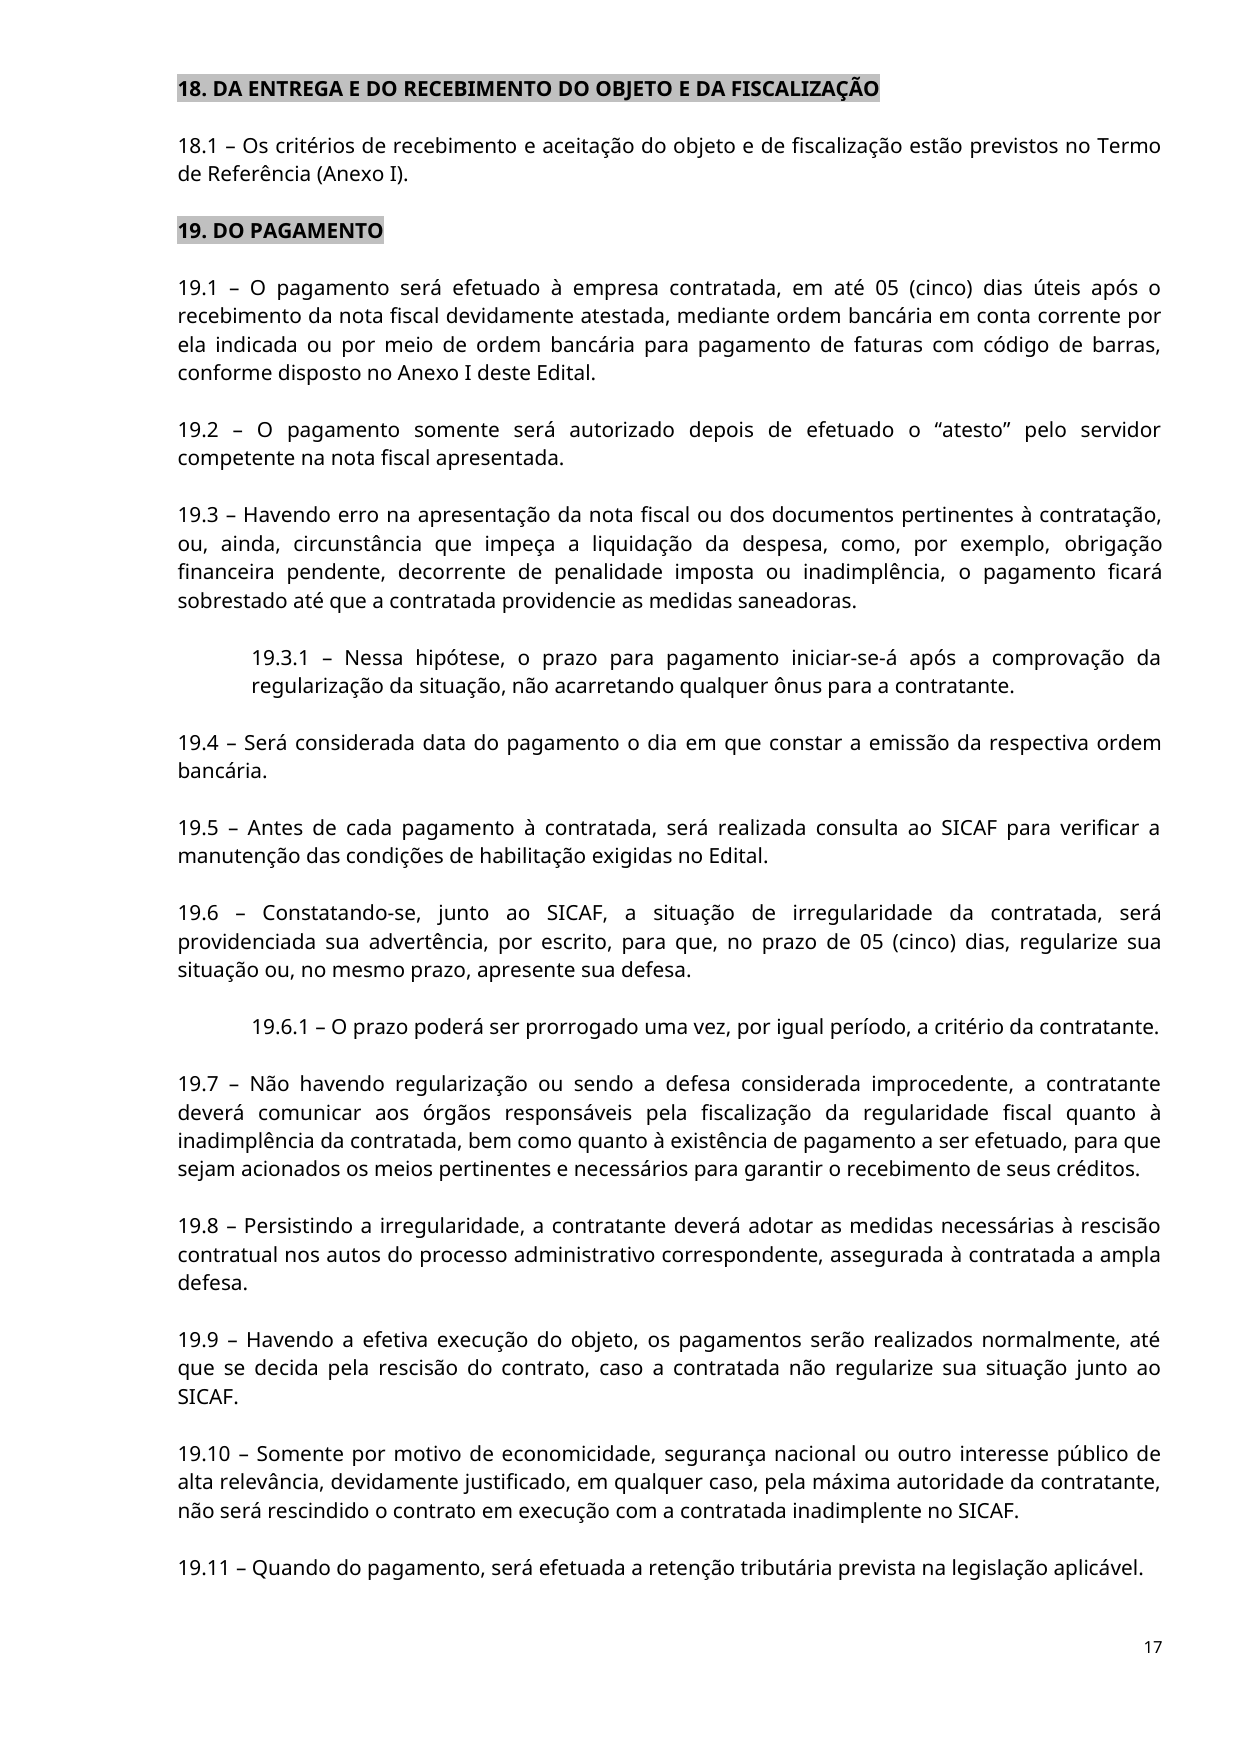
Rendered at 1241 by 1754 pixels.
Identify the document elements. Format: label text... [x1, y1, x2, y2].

list 19.6.1 – O prazo poderá ser prorrogado uma vez, por igual período, a critério da contratante. [251, 1012, 1162, 1041]
text 18. DA ENTREGA E DO RECEBIMENTO DO OBJETO E DA FISCALIZAÇÃO [177, 74, 1162, 102]
list 19.6 – Constatando-se, junto ao SICAF, a situação de irregularidade da contratada, será providenciada sua advertência, por escrito, para que, no prazo de 05 (cinco) dias, regularize sua situação ou, no mesmo prazo, apresente sua defesa. [177, 898, 1162, 984]
text 19.2 – O pagamento somente será autorizado depois de efetuado o “atesto” pelo servidor competente na nota fiscal apresentada. [177, 415, 1162, 472]
text 19.1 – O pagamento será efetuado à empresa contratada, em até 05 (cinco) dias úteis após o recebimento da nota fiscal devidamente atestada, mediante ordem bancária em conta corrente por ela indicada ou por meio de ordem bancária para pagamento de faturas com código de barras, conforme disposto no Anexo I deste Edital. [177, 273, 1162, 387]
text 19.3.1 – Nessa hipótese, o prazo para pagamento iniciar-se-á após a comprovação da regularização da situação, não acarretando qualquer ônus para a contratante. [251, 643, 1162, 699]
text 19.11 – Quando do pagamento, será efetuada a retenção tributária prevista na legislação aplicável. [177, 1553, 1162, 1581]
list 19.5 – Antes de cada pagamento à contratada, será realizada consulta ao SICAF para verificar a manutenção das condições de habilitação exigidas no Edital. [177, 813, 1162, 870]
list 19.9 – Havendo a efetiva execução do objeto, os pagamentos serão realizados normalmente, até que se decida pela rescisão do contrato, caso a contratada não regularize sua situação junto ao SICAF. [177, 1325, 1162, 1410]
list 19.7 – Não havendo regularização ou sendo a defesa considerada improcedente, a contratante deverá comunicar aos órgãos responsáveis pela fiscalização da regularidade fiscal quanto à inadimplência da contratada, bem como quanto à existência de pagamento a ser efetuado, para que sejam acionados os meios pertinentes e necessários para garantir o recebimento de seus créditos. [177, 1069, 1162, 1183]
text 19.3 – Havendo erro na apresentação da nota fiscal ou dos documentos pertinentes à contratação, ou, ainda, circunstância que impeça a liquidação da despesa, como, por exemplo, obrigação financeira pendente, decorrente de penalidade imposta ou inadimplência, o pagamento ficará sobrestado até que a contratada providencie as medidas saneadoras. [177, 500, 1162, 614]
text 19. DO PAGAMENTO [177, 216, 1162, 244]
text 18.1 – Os critérios de recebimento e aceitação do objeto e de fiscalização estão previstos no Termo de Referência (Anexo I). [177, 131, 1162, 188]
list 19.4 – Será considerada data do pagamento o dia em que constar a emissão da respectiva ordem bancária. [177, 728, 1162, 785]
text 19.10 – Somente por motivo de economicidade, segurança nacional ou outro interesse público de alta relevância, devidamente justificado, em qualquer caso, pela máxima autoridade da contratante, não será rescindido o contrato em execução com a contratada inadimplente no SICAF. [177, 1439, 1162, 1524]
list 19.8 – Persistindo a irregularidade, a contratante deverá adotar as medidas necessárias à rescisão contratual nos autos do processo administrativo correspondente, assegurada à contratada a ampla defesa. [177, 1211, 1162, 1297]
